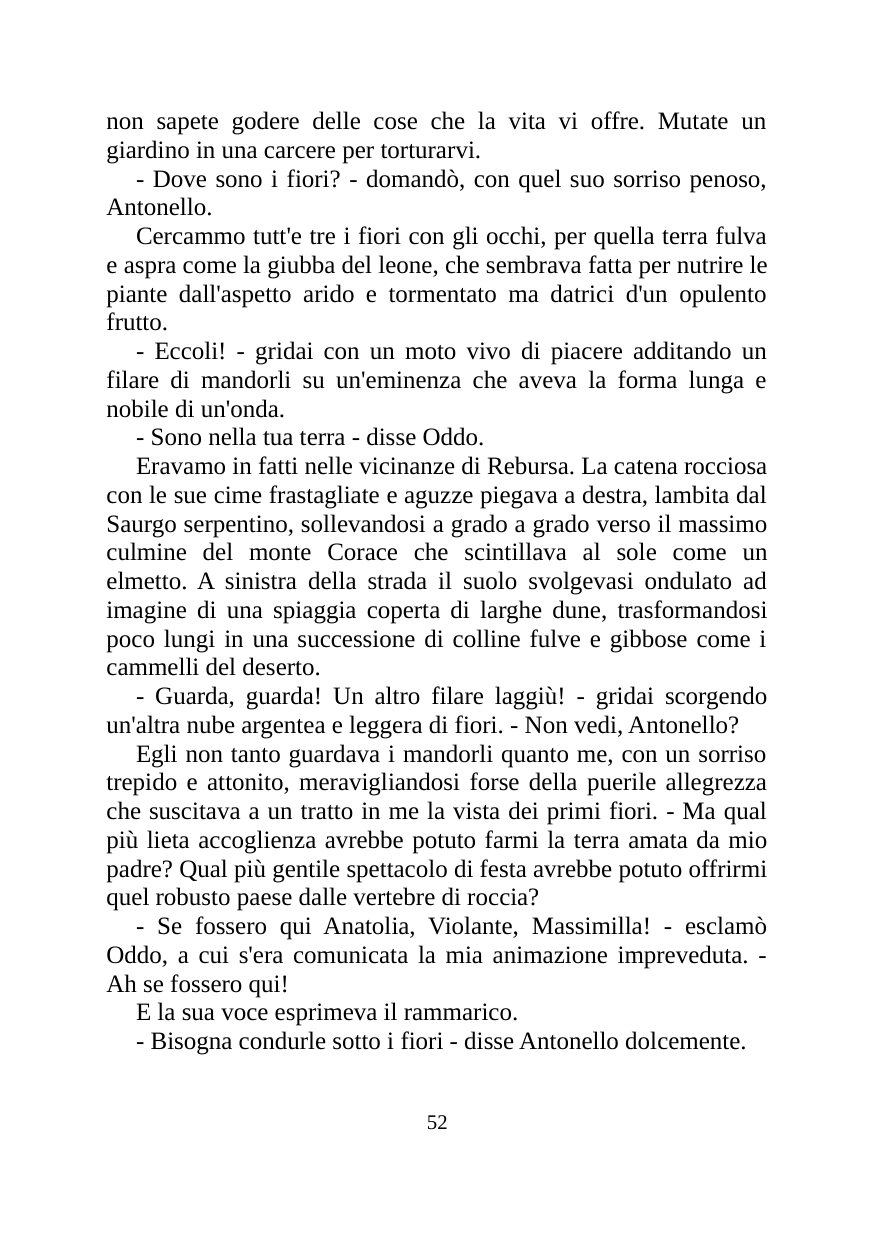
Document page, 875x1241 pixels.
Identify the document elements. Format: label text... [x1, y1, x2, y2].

text non sapete godere delle cose che la vita vi offre. Mutate un giardino in una carcere per torturarvi. [106, 106, 768, 164]
text Eravamo in fatti nelle vicinanze di Rebursa. La catena rocciosa con le sue cime frastagliate e aguzze piegava a destra, lambita dal Saurgo serpentino, sollevandosi a grado a grado verso il massimo culmine del monte Corace che scintillava al sole come un elmetto. A sinistra della strada il suolo svolgevasi ondulato ad imagine di una spiaggia coperta di larghe dune, trasformandosi poco lungi in una successione di colline fulve e gibbose come i cammelli del deserto. [106, 451, 768, 681]
text - Se fossero qui Anatolia, Violante, Massimilla! - esclamò Oddo, a cui s'era comunicata la mia animazione impreveduta. - Ah se fossero qui! [106, 911, 768, 997]
text - Bisogna condurle sotto i fiori - disse Antonello dolcemente. [106, 1026, 768, 1055]
text - Sono nella tua terra - disse Oddo. [106, 422, 768, 451]
text - Dove sono i fiori? - domandò, con quel suo sorriso penoso, Antonello. [106, 164, 768, 221]
text E la sua voce esprimeva il rammarico. [106, 997, 768, 1026]
text - Eccoli! - gridai con un moto vivo di piacere additando un filare di mandorli su un'eminenza che aveva la forma lunga e nobile di un'onda. [106, 336, 768, 422]
text - Guarda, guarda! Un altro filare laggiù! - gridai scorgendo un'altra nube argentea e leggera di fiori. - Non vedi, Antonello? [106, 681, 768, 739]
text Cercammo tutt'e tre i fiori con gli occhi, per quella terra fulva e aspra come la giubba del leone, che sembrava fatta per nutrire le piante dall'aspetto arido e tormentato ma datrici d'un opulento frutto. [106, 221, 768, 336]
text Egli non tanto guardava i mandorli quanto me, con un sorriso trepido e attonito, meravigliandosi forse della puerile allegrezza che suscitava a un tratto in me la vista dei primi fiori. - Ma qual più lieta accoglienza avrebbe potuto farmi la terra amata da mio padre? Qual più gentile spettacolo di festa avrebbe potuto offrirmi quel robusto paese dalle vertebre di roccia? [106, 739, 768, 911]
